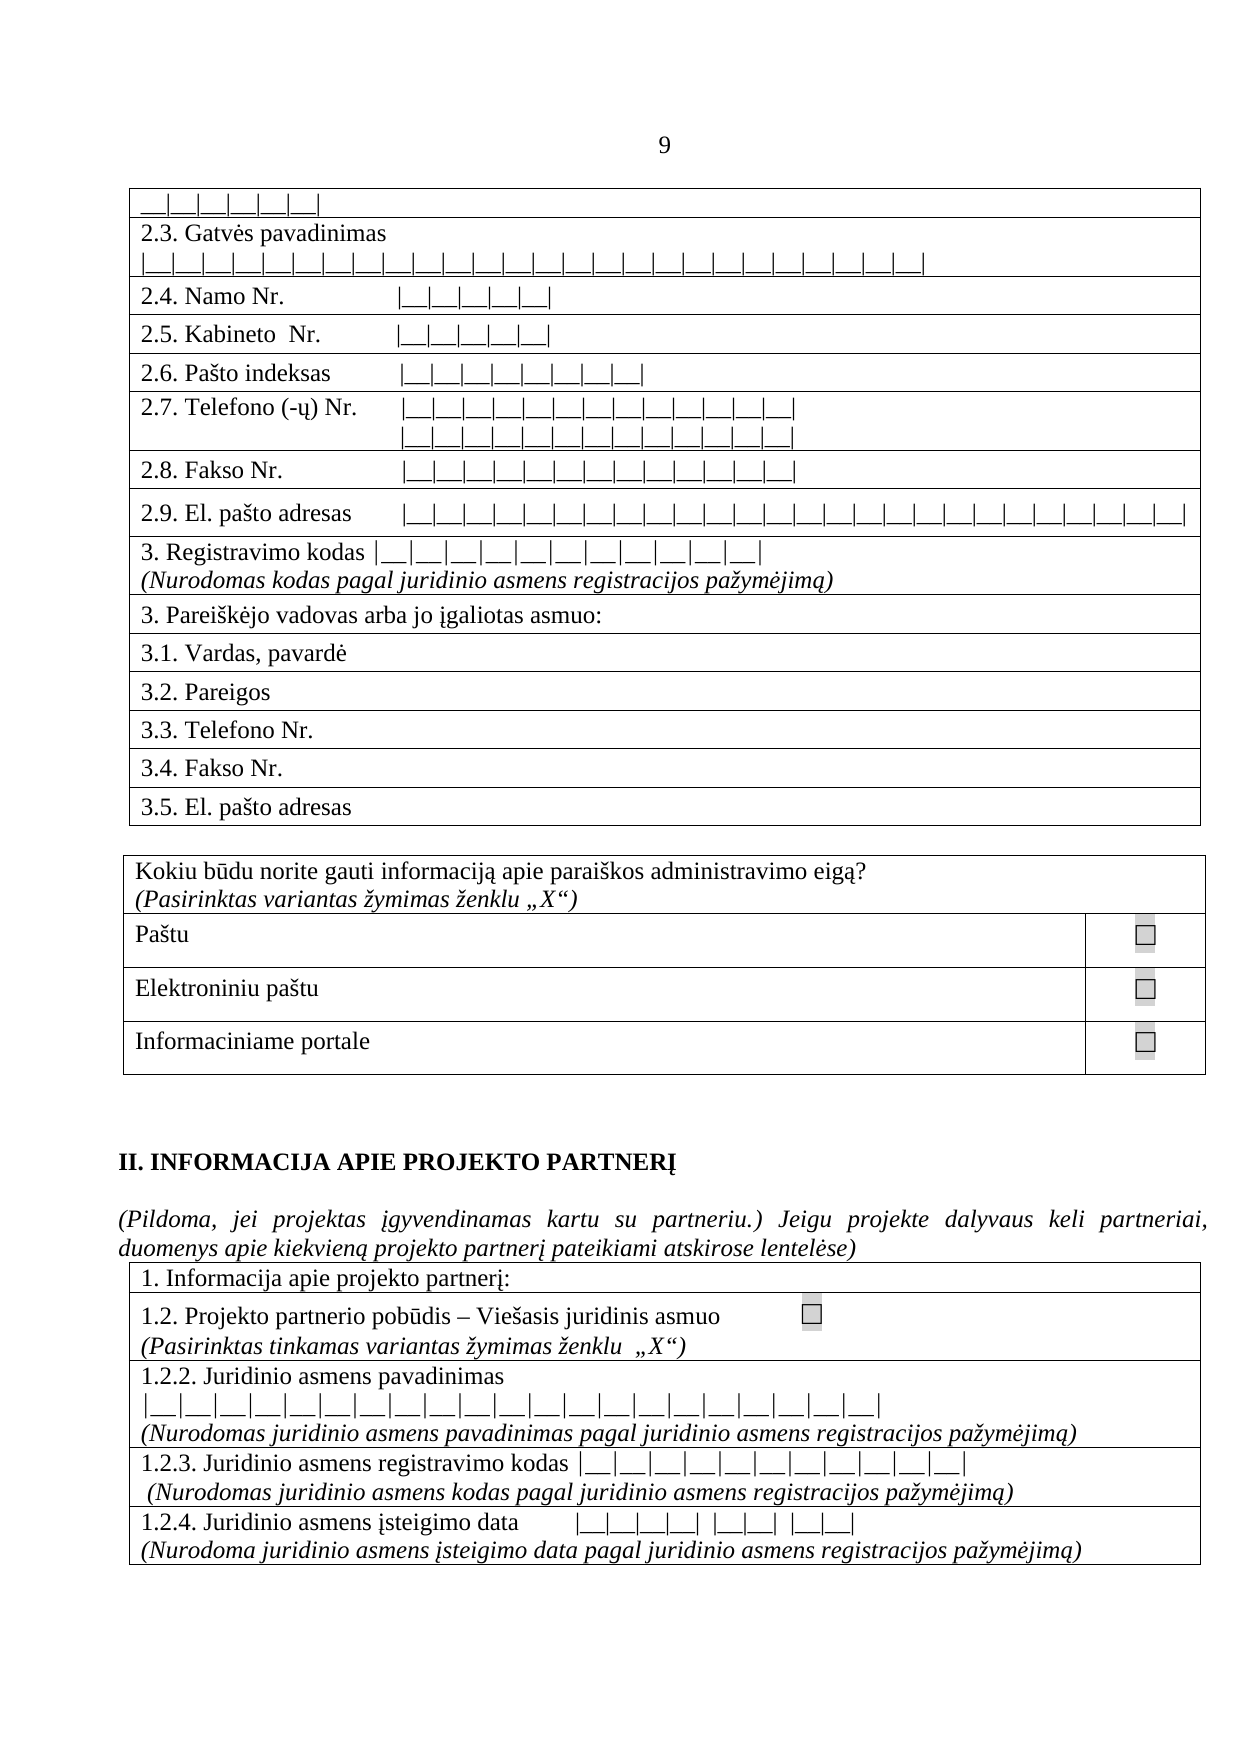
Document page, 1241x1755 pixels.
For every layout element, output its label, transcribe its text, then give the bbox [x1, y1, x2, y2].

table_cell 2.4. Namo Nr. |__|__|__|__|__| [130, 277, 1200, 314]
table_cell 3.2. Pareigos [130, 672, 1200, 710]
table_cell 3. Pareiškėjo vadovas arba jo įgaliotas asmuo: [130, 595, 1200, 633]
text (Pildoma, jei projektas įgyvendinamas kartu su partneriu.) Jeigu projekte dalyvaus keli partneriai, duomenys apie kiekvieną projekto partnerį pateikiami atskirose lentelėse) [118, 1204, 1211, 1262]
table_cell [1191, 1075, 1205, 1118]
table_cell 3.4. Fakso Nr. [130, 749, 1200, 787]
table_cell □ [1086, 1022, 1205, 1074]
table_cell □ [1086, 968, 1205, 1021]
table_cell [126, 1075, 1191, 1118]
table_cell 1.2.4. Juridinio asmens įsteigimo data |__|__|__|__| |__|__| |__|__| (Nurodoma juridinio asmens įsteigimo data pagal juridinio asmens registracijos pažymėjimą) [130, 1507, 1200, 1564]
table_header 1. Informacija apie projekto partnerį: [130, 1263, 1200, 1292]
table_cell 2.9. El. pašto adresas |__|__|__|__|__|__|__|__|__|__|__|__|__|__|__|__|__|__|__|__|__|__|__|__|__|__| [130, 489, 1200, 536]
table_cell 2.6. Pašto indeksas |__|__|__|__|__|__|__|__| [130, 354, 1200, 391]
table_header Kokiu būdu norite gauti informaciją apie paraiškos administravimo eigą? (Pasirinktas variantas žymimas ženklu „X“) [124, 856, 1205, 913]
table_cell 1.2.3. Juridinio asmens registravimo kodas ___________ (Nurodomas juridinio asmens kodas pagal juridinio asmens registracijos pažymėjimą) [130, 1448, 1200, 1506]
table_cell 1.2.2. Juridinio asmens pavadinimas _____________________ (Nurodomas juridinio asmens pavadinimas pagal juridinio asmens registracijos pažymėjimą) [130, 1361, 1200, 1447]
table_cell Paštu [124, 914, 1085, 967]
table_cell Informaciniame portale [124, 1022, 1085, 1074]
table_cell Elektroniniu paštu [124, 968, 1085, 1021]
table_cell 3.5. El. pašto adresas [130, 788, 1200, 825]
text II. INFORMACIJA APIE PROJEKTO PARTNERĮ [118, 1147, 1211, 1176]
table_cell 3. Registravimo kodas ___________ (Nurodomas kodas pagal juridinio asmens registracijos pažymėjimą) [130, 537, 1200, 594]
table_cell 1.2. Projekto partnerio pobūdis – Viešasis juridinis asmuo □ (Pasirinktas tinkamas variantas žymimas ženklu „X“) [130, 1293, 1200, 1360]
table_cell 2.3. Gatvės pavadinimas |__|__|__|__|__|__|__|__|__|__|__|__|__|__|__|__|__|__|__|__|__|__|__|__|__|__| [130, 218, 1200, 276]
table_cell 3.3. Telefono Nr. [130, 711, 1200, 748]
table_cell 2.8. Fakso Nr. |__|__|__|__|__|__|__|__|__|__|__|__|__| [130, 451, 1200, 488]
table_cell □ [1086, 914, 1205, 967]
table_cell 2.5. Kabineto Nr. |__|__|__|__|__| [130, 315, 1200, 353]
table_cell 3.1. Vardas, pavardė [130, 634, 1200, 671]
table_cell 2.7. Telefono (-ų) Nr. |__|__|__|__|__|__|__|__|__|__|__|__|__| |__|__|__|__|__|__|__|__|__|__|__|__|__| [130, 392, 1200, 449]
table_cell __|__|__|__|__|__| [130, 189, 1200, 217]
